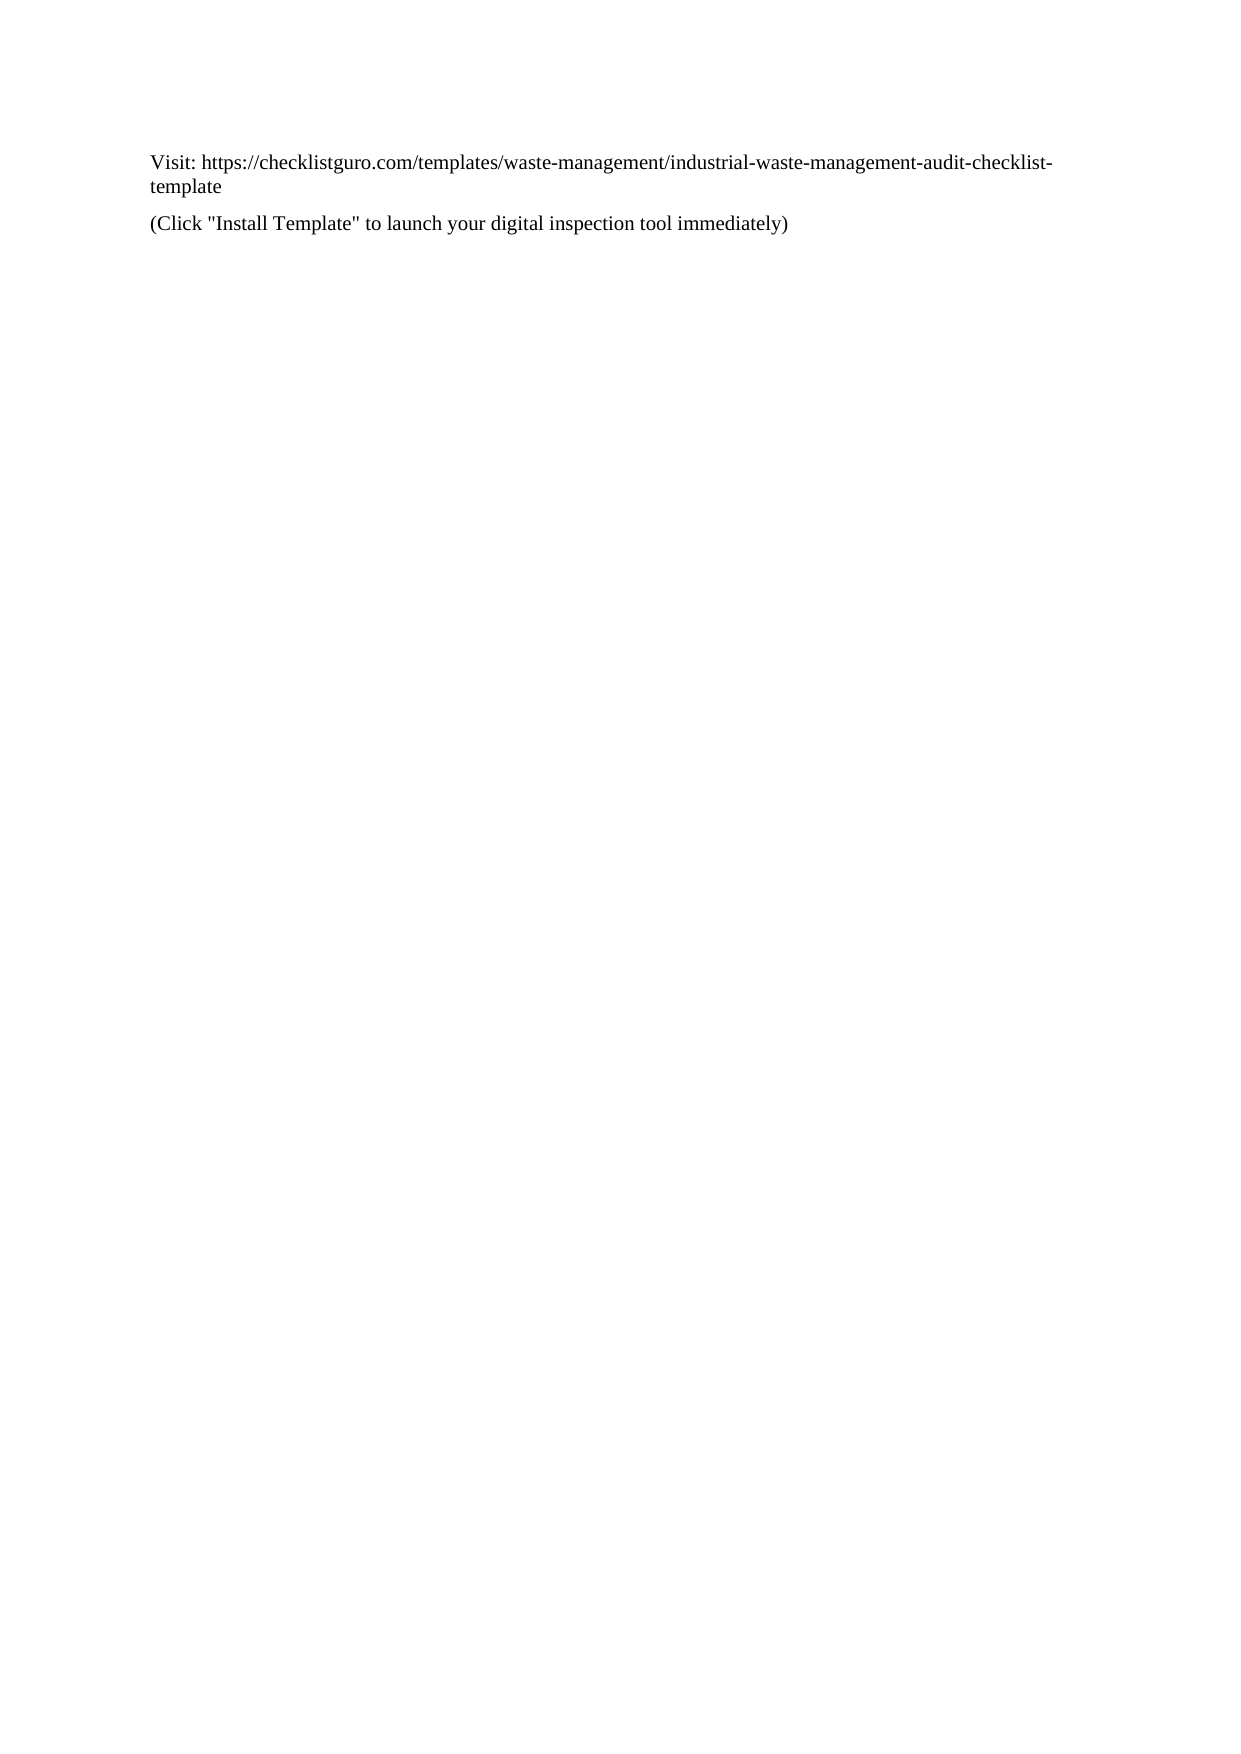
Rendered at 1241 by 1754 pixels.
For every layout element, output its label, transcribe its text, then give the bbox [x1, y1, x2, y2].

text (Click "Install Template" to launch your digital inspection tool immediately) [150, 211, 1090, 235]
text Visit: https://checklistguro.com/templates/waste-management/industrial-waste-management-audit-checklist-template [150, 150, 1090, 198]
